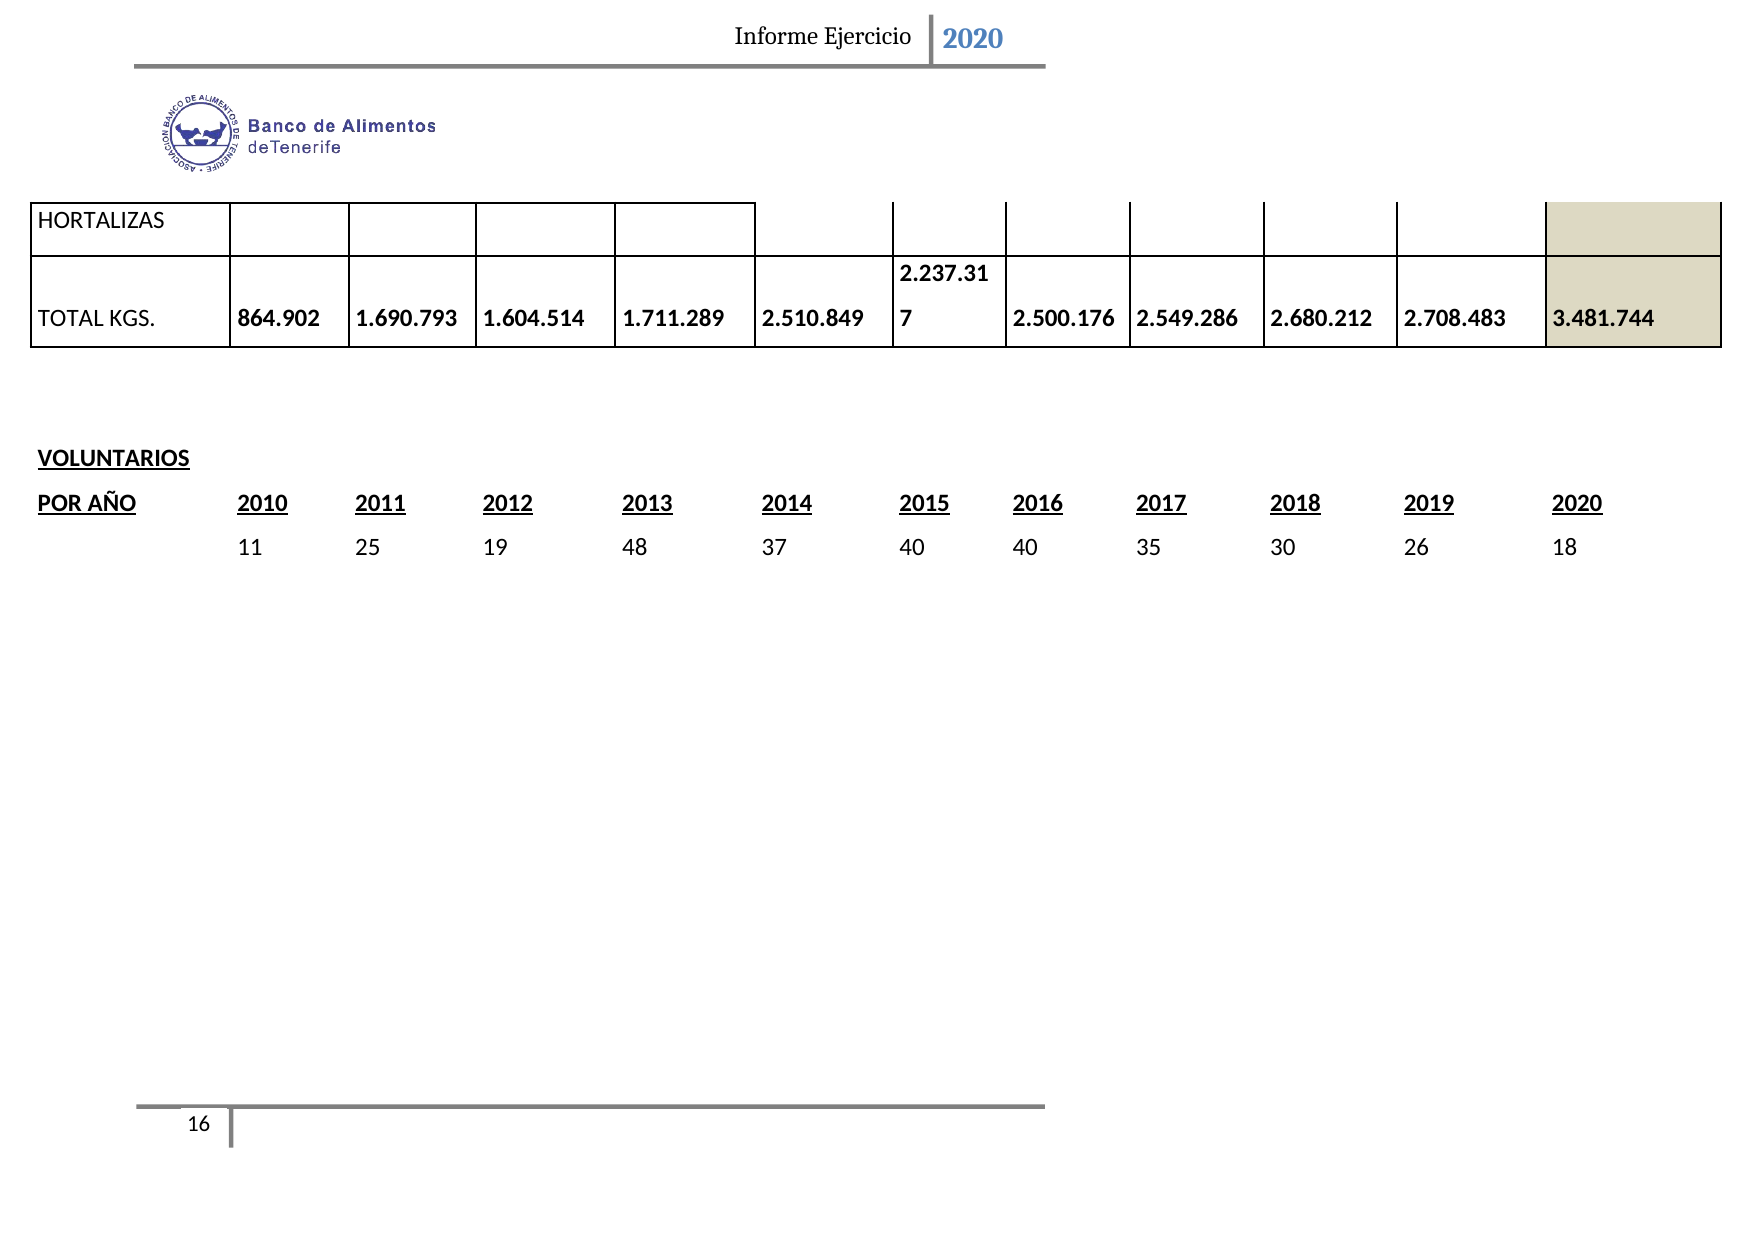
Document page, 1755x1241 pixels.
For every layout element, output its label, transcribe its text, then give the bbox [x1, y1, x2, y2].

table_cell 25 [321, 528, 444, 563]
table_cell 2011 [321, 482, 444, 527]
table_cell 2019 [1362, 482, 1503, 527]
table_header [213, 446, 1608, 482]
table_cell 2010 [213, 482, 321, 527]
table_header HORTALIZAS [32, 204, 229, 255]
table_cell 2016 [981, 482, 1099, 527]
table_cell POR AÑO [32, 482, 213, 527]
table_cell 864.902 [231, 257, 348, 346]
table_cell 40 [981, 528, 1099, 563]
table_header [616, 204, 754, 255]
table_cell 2018 [1228, 482, 1362, 527]
table_cell 35 [1100, 528, 1228, 563]
table_cell 40 [856, 528, 981, 563]
table_cell 11 [213, 528, 321, 563]
table_cell [32, 528, 213, 563]
table_header [1265, 204, 1396, 255]
table_cell 2.237.31 7 [894, 257, 1005, 346]
table_cell 2012 [444, 482, 577, 527]
table_header [231, 204, 348, 255]
table_cell 1.690.793 [350, 257, 475, 346]
table_header [1547, 202, 1720, 255]
table_cell 18 [1503, 528, 1608, 563]
table_cell 2.500.176 [1007, 257, 1129, 346]
table_cell 19 [444, 528, 577, 563]
table_cell 1.711.289 [616, 257, 754, 346]
table_cell 48 [578, 528, 717, 563]
table_cell 2015 [856, 482, 981, 527]
table_cell 1.604.514 [477, 257, 614, 346]
table_cell 2017 [1100, 482, 1228, 527]
table_cell 30 [1228, 528, 1362, 563]
table_cell 2.510.849 [756, 257, 892, 346]
table_header [1131, 202, 1263, 255]
table_cell 3.481.744 [1547, 257, 1720, 346]
table_header [350, 204, 475, 255]
table_cell 2.549.286 [1131, 257, 1263, 346]
table_cell 2020 [1503, 482, 1608, 527]
table_cell 26 [1362, 528, 1503, 563]
table_cell 2.708.483 [1398, 257, 1545, 346]
table_cell 2013 [578, 482, 717, 527]
table_cell 2.680.212 [1265, 257, 1396, 346]
table_header [477, 204, 614, 255]
table_cell 2014 [717, 482, 856, 527]
table_cell TOTAL KGS. [32, 257, 229, 346]
table_header [1007, 204, 1129, 255]
table_header VOLUNTARIOS [32, 446, 213, 482]
table_header [756, 202, 892, 255]
table_header [1398, 204, 1545, 255]
table_cell 37 [717, 528, 856, 563]
table_header [894, 202, 1005, 255]
